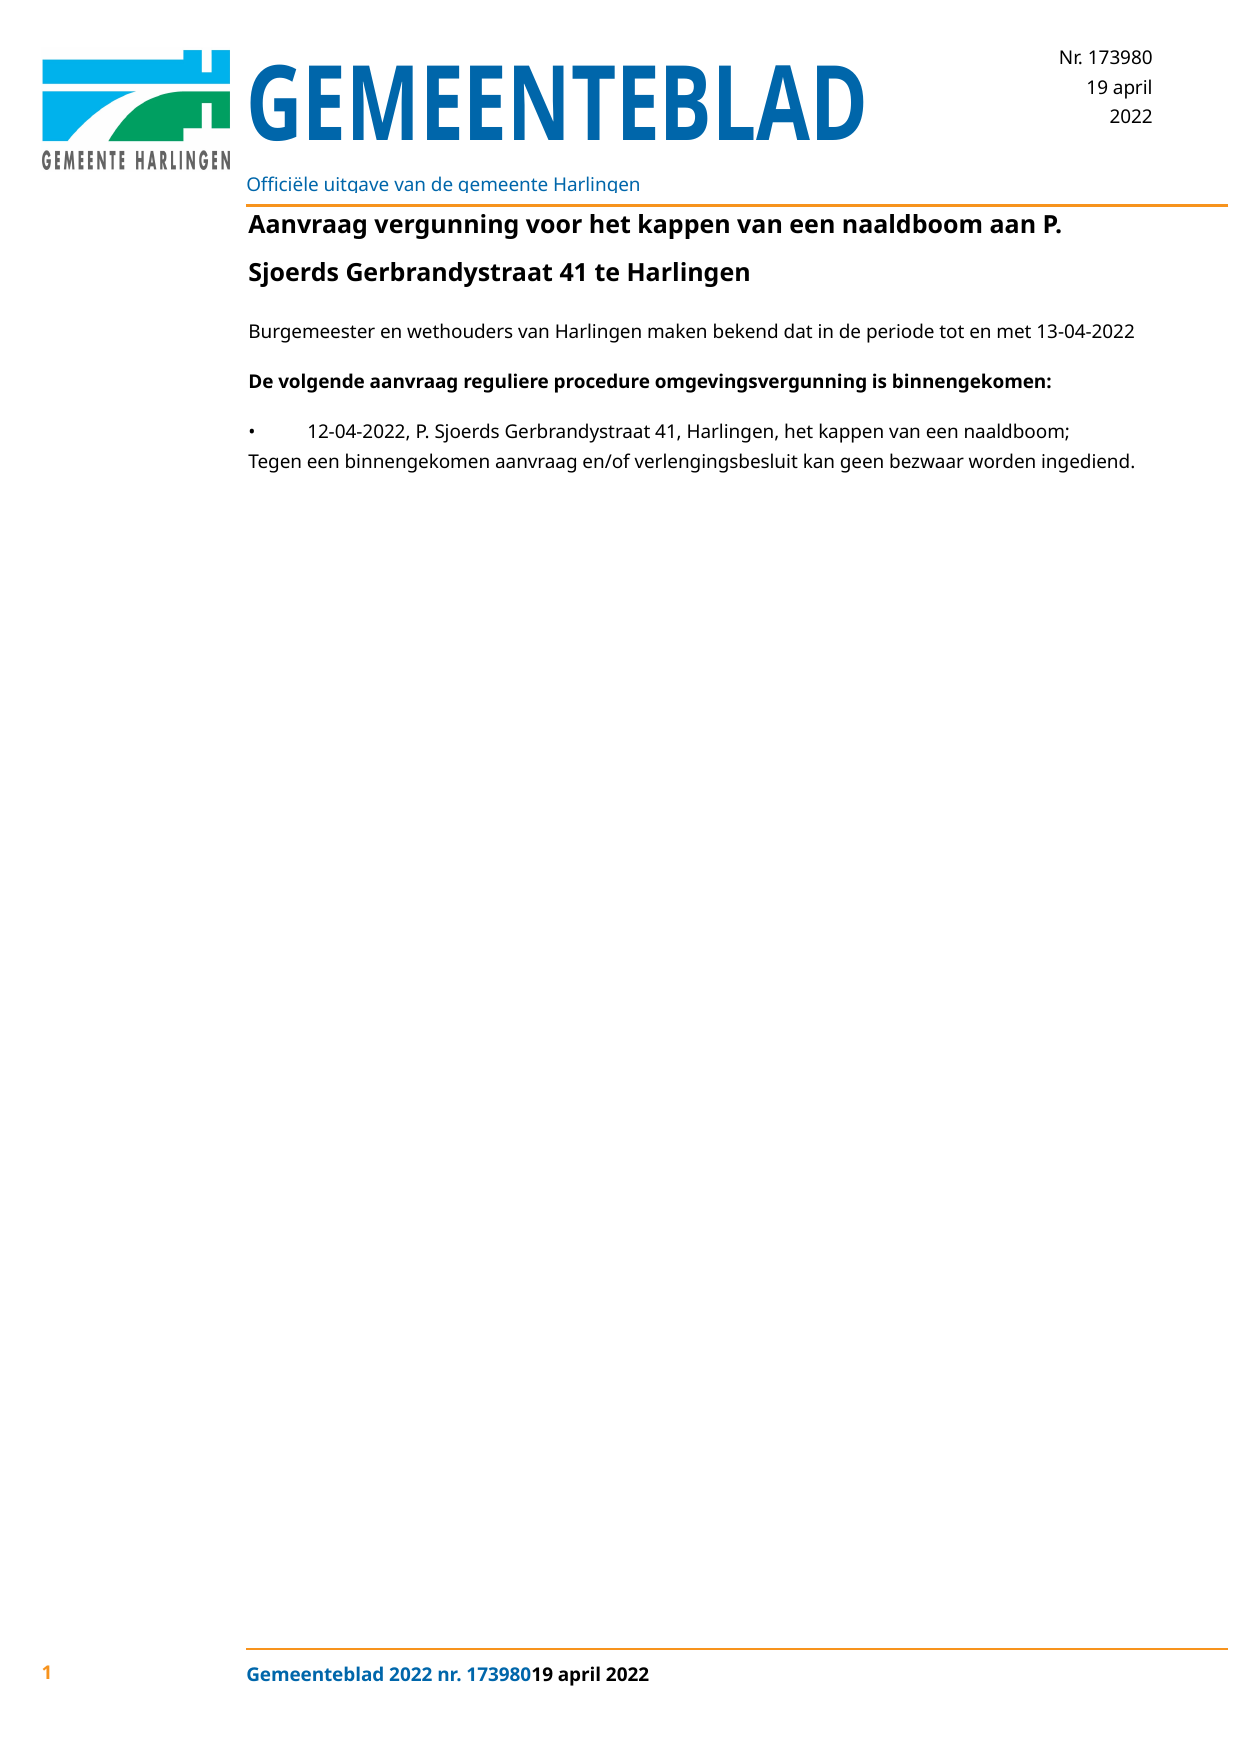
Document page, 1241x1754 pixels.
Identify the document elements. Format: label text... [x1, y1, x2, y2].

text Aanvraag vergunning voor het kappen van een naaldboom aan P. Sjoerds Gerbrandystraat 41 te Harlingen [248, 207, 1152, 288]
text Tegen een binnengekomen aanvraag en/of verlengingsbesluit kan geen bezwaar worden ingediend. [248, 448, 1152, 474]
picture [41, 47, 231, 172]
text Burgemeester en wethouders van Harlingen maken bekend dat in de periode tot en met 13-04-2022 [248, 318, 1152, 344]
text De volgende aanvraag reguliere procedure omgevingsvergunning is binnengekomen: [248, 368, 1152, 394]
list 12-04-2022, P. Sjoerds Gerbrandystraat 41, Harlingen, het kappen van een naaldboom; [248, 419, 1152, 444]
